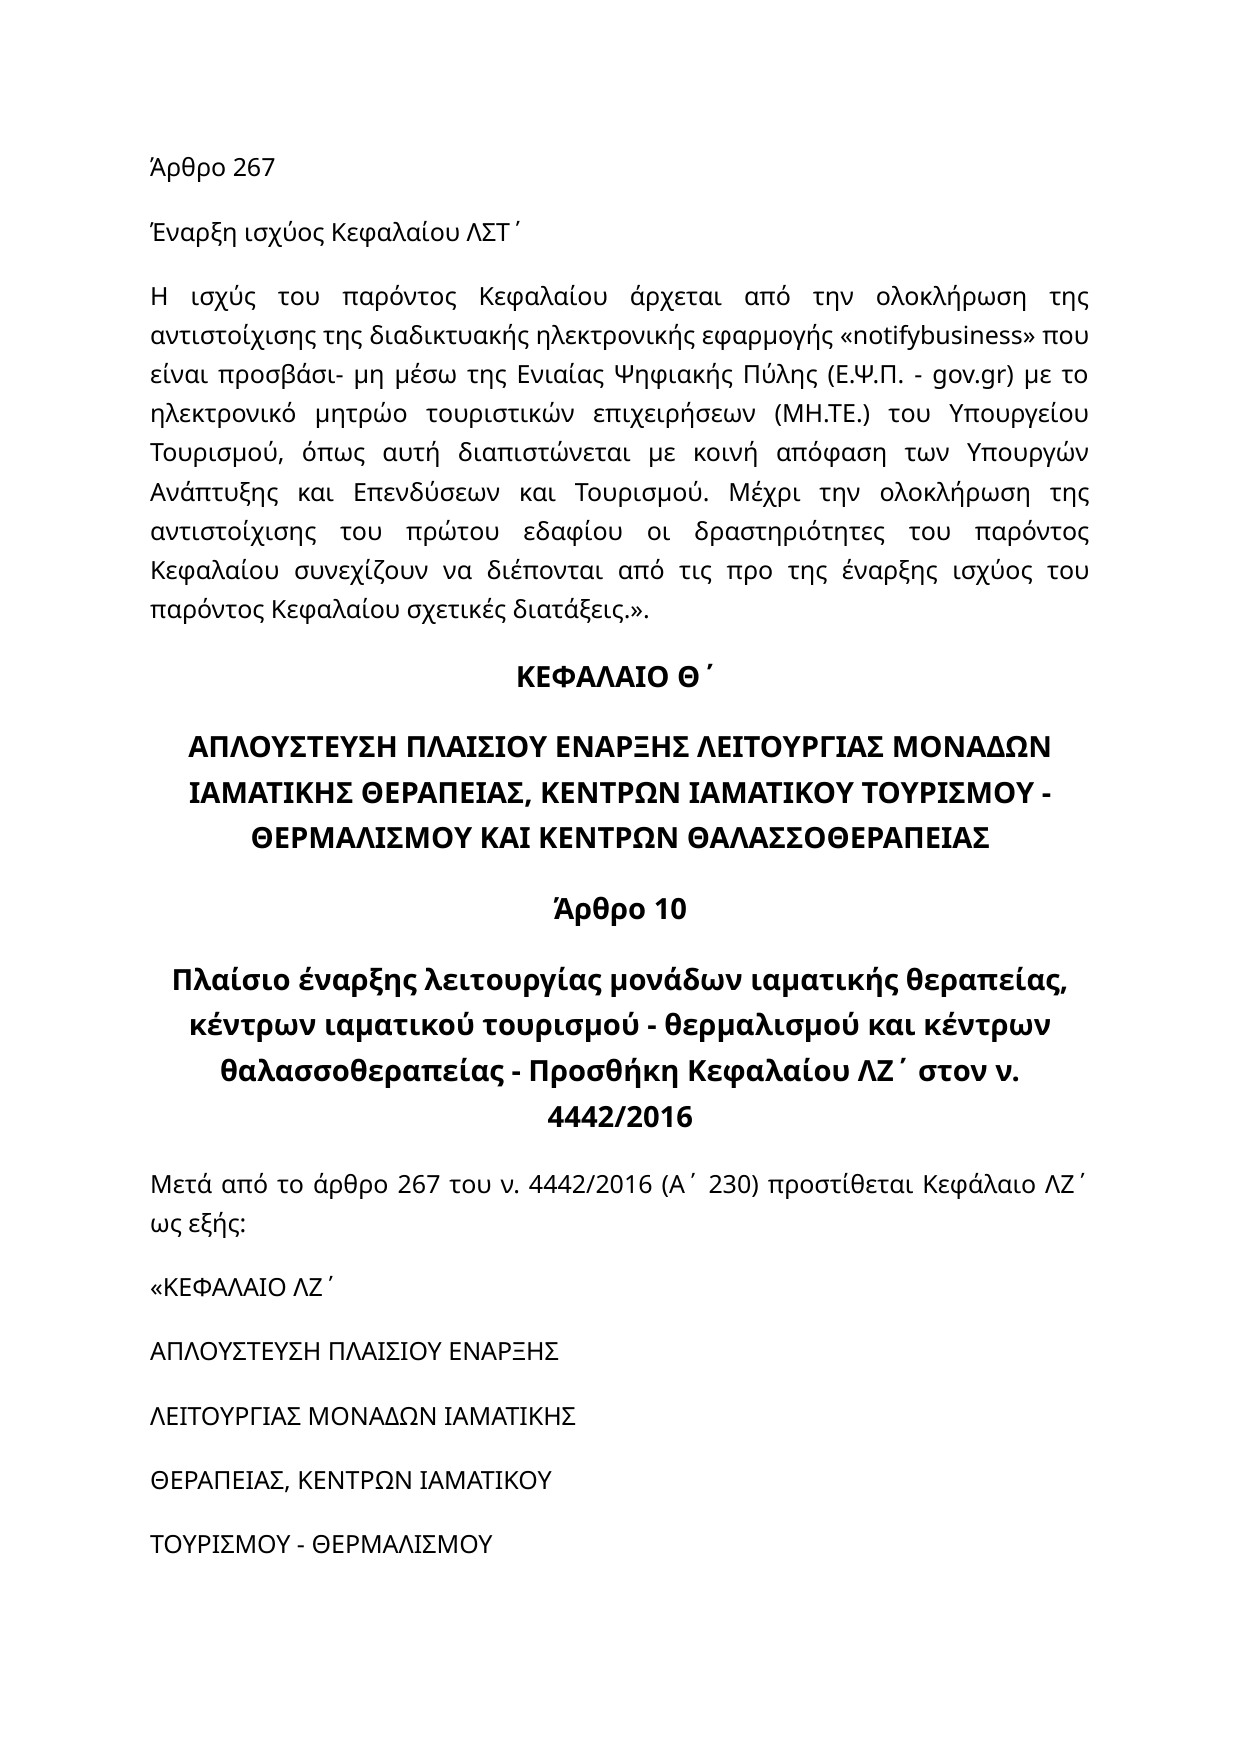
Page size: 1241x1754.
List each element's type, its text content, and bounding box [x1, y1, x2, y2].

subtitle Πλαίσιο έναρξης λειτουργίας μονάδων ιαματικής θεραπείας, κέντρων ιαματικού τουρισμού - θερμαλισμού και κέντρων θαλασσοθεραπείας - Προσθήκη Κεφαλαίου ΛΖ΄ στον ν. 4442/2016 [150, 959, 1090, 1136]
text ΛΕΙΤΟΥΡΓΙΑΣ ΜΟΝΑΔΩΝ ΙΑΜΑΤΙΚΗΣ [150, 1398, 1090, 1432]
text ΤΟΥΡΙΣΜΟΥ - ΘΕΡΜΑΛΙΣΜΟΥ [150, 1526, 1090, 1561]
text Έναρξη ισχύος Κεφαλαίου ΛΣΤ΄ [150, 214, 1090, 248]
text ΑΠΛΟΥΣΤΕΥΣΗ ΠΛΑΙΣΙΟΥ ΕΝΑΡΞΗΣ [150, 1334, 1090, 1368]
text «ΚΕΦΑΛΑΙΟ ΛΖ΄ [150, 1270, 1090, 1304]
text Μετά από το άρθρο 267 του ν. 4442/2016 (Α΄ 230) προστίθεται Κεφάλαιο ΛΖ΄ ως εξής: [150, 1166, 1090, 1240]
subtitle ΚΕΦΑΛΑΙΟ Θ΄ [150, 656, 1090, 696]
text Άρθρο 267 [150, 150, 1090, 184]
subtitle Άρθρο 10 [150, 888, 1090, 928]
text Η ισχύς του παρόντος Κεφαλαίου άρχεται από την ολοκλήρωση της αντιστοίχισης της διαδικτυακής ηλεκτρονικής εφαρμογής «notifybusiness» που είναι προσβάσι- μη μέσω της Ενιαίας Ψηφιακής Πύλης (Ε.Ψ.Π. - gov.gr) με το ηλεκτρονικό μητρώο τουριστικών επιχειρήσεων (ΜΗ.ΤΕ.) του Υπουργείου Τουρισμού, όπως αυτή διαπιστώνεται με κοινή απόφαση των Υπουργών Ανάπτυξης και Επενδύσεων και Τουρισμού. Μέχρι την ολοκλήρωση της αντιστοίχισης του πρώτου εδαφίου οι δραστηριότητες του παρόντος Κεφαλαίου συνεχίζουν να διέπονται από τις προ της έναρξης ισχύος του παρόντος Κεφαλαίου σχετικές διατάξεις.». [150, 278, 1090, 626]
text ΘΕΡΑΠΕΙΑΣ, ΚΕΝΤΡΩΝ ΙΑΜΑΤΙΚΟΥ [150, 1462, 1090, 1496]
subtitle ΑΠΛΟΥΣΤΕΥΣΗ ΠΛΑΙΣΙΟΥ ΕΝΑΡΞΗΣ ΛΕΙΤΟΥΡΓΙΑΣ ΜΟΝΑΔΩΝ ΙΑΜΑΤΙΚΗΣ ΘΕΡΑΠΕΙΑΣ, ΚΕΝΤΡΩΝ ΙΑΜΑΤΙΚΟΥ ΤΟΥΡΙΣΜΟΥ - ΘΕΡΜΑΛΙΣΜΟΥ ΚΑΙ ΚΕΝΤΡΩΝ ΘΑΛΑΣΣΟΘΕΡΑΠΕΙΑΣ [150, 726, 1090, 857]
